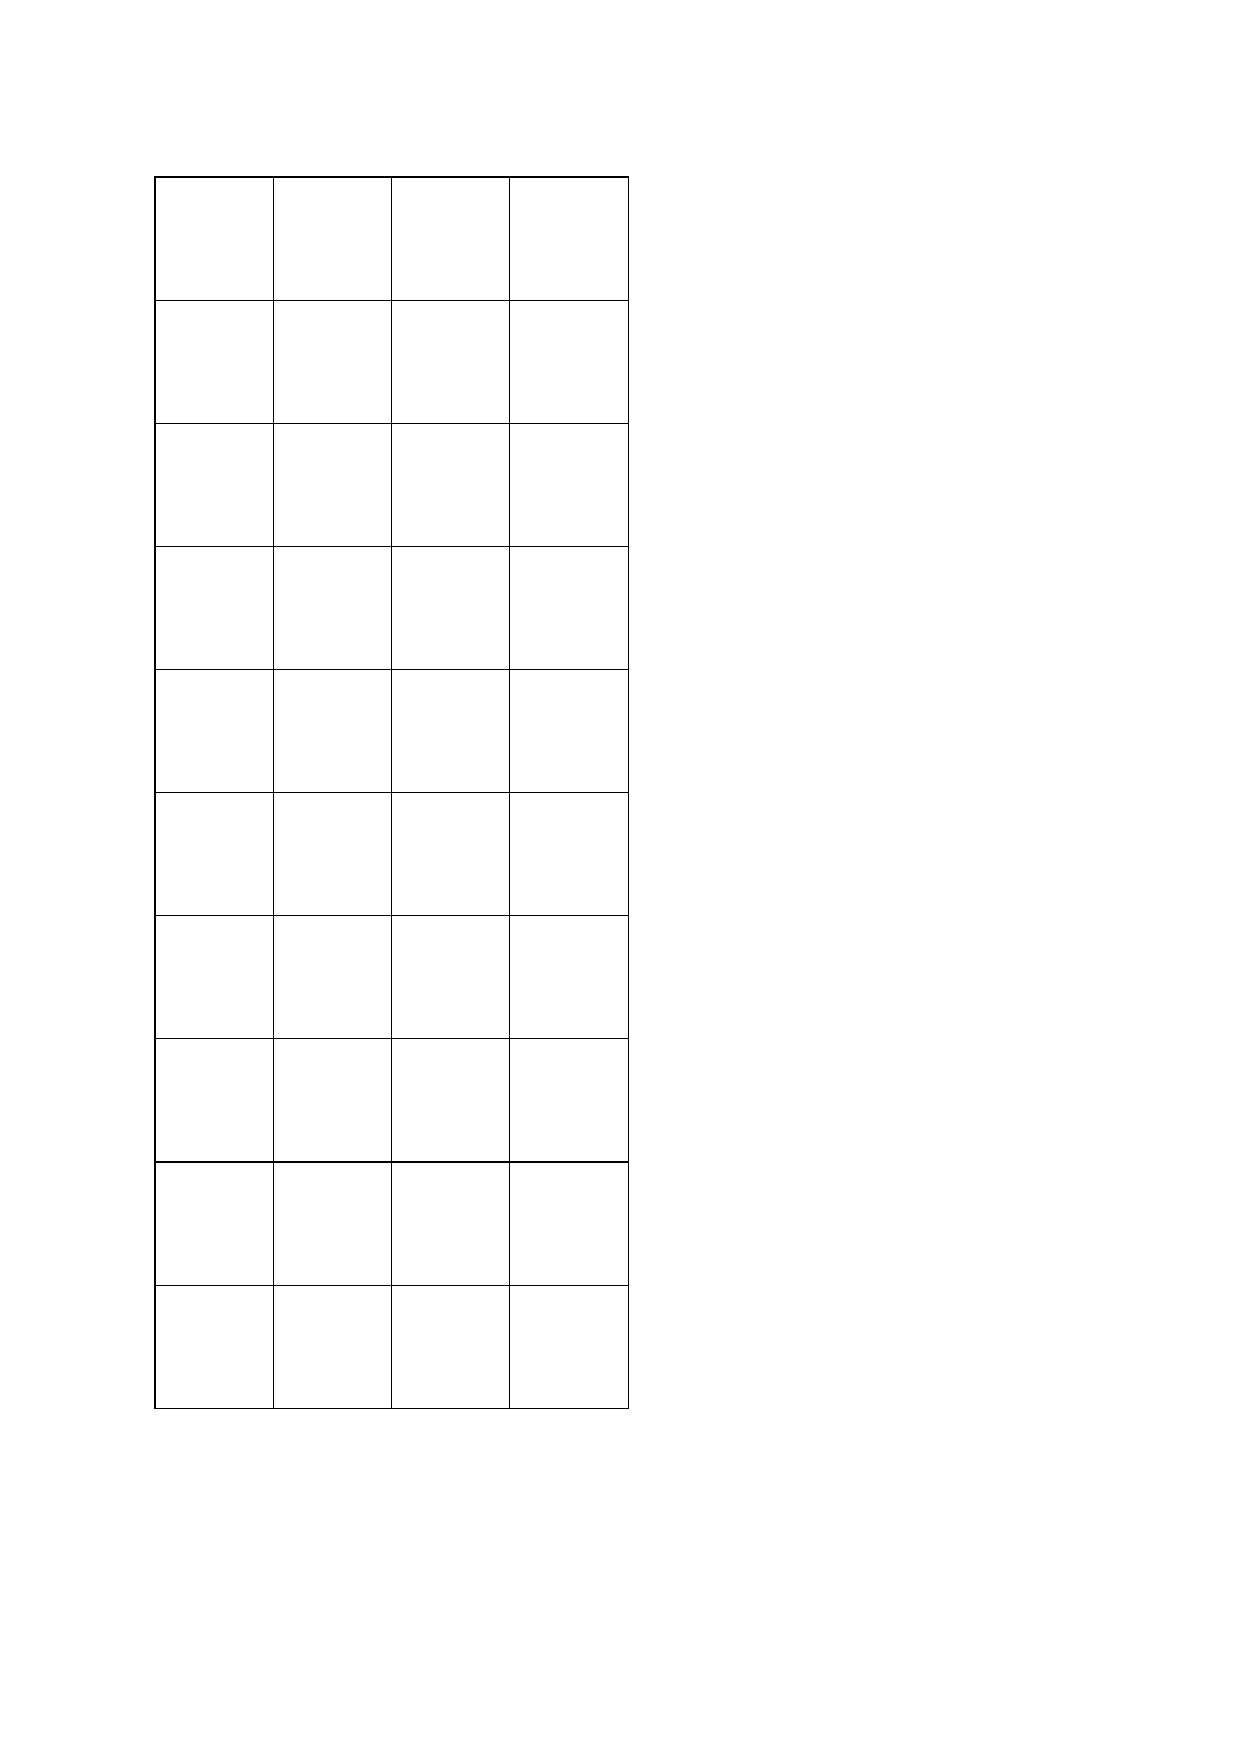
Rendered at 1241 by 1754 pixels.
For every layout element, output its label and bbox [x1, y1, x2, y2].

table_cell [510, 1039, 628, 1161]
table_cell [274, 424, 391, 546]
table_cell [510, 1286, 628, 1408]
table_cell [274, 793, 391, 915]
table_cell [510, 301, 628, 423]
table_cell [510, 916, 628, 1038]
table_cell [392, 793, 509, 915]
table_cell [392, 1286, 509, 1408]
table_cell [392, 916, 509, 1038]
table_cell [156, 301, 273, 423]
table_cell [510, 793, 628, 915]
table_cell [392, 1039, 509, 1161]
table_cell [274, 1163, 391, 1284]
table_cell [392, 1163, 509, 1284]
table_header [392, 178, 509, 299]
table_header [510, 178, 628, 299]
table_header [274, 178, 391, 299]
table_cell [392, 547, 509, 669]
table_cell [274, 1039, 391, 1161]
table_cell [156, 916, 273, 1038]
table_cell [156, 1039, 273, 1161]
table_cell [156, 670, 273, 792]
table_cell [392, 670, 509, 792]
table_cell [156, 793, 273, 915]
table_cell [156, 424, 273, 546]
table_cell [510, 670, 628, 792]
table_cell [274, 301, 391, 423]
table_cell [274, 916, 391, 1038]
table_cell [392, 301, 509, 423]
table_cell [156, 1163, 273, 1284]
table_cell [274, 1286, 391, 1408]
table_cell [156, 1286, 273, 1408]
table_cell [392, 424, 509, 546]
table_header [156, 178, 273, 299]
table_cell [510, 547, 628, 669]
table_cell [274, 547, 391, 669]
table_cell [156, 547, 273, 669]
table_cell [274, 670, 391, 792]
table_cell [510, 424, 628, 546]
table_cell [510, 1163, 628, 1284]
